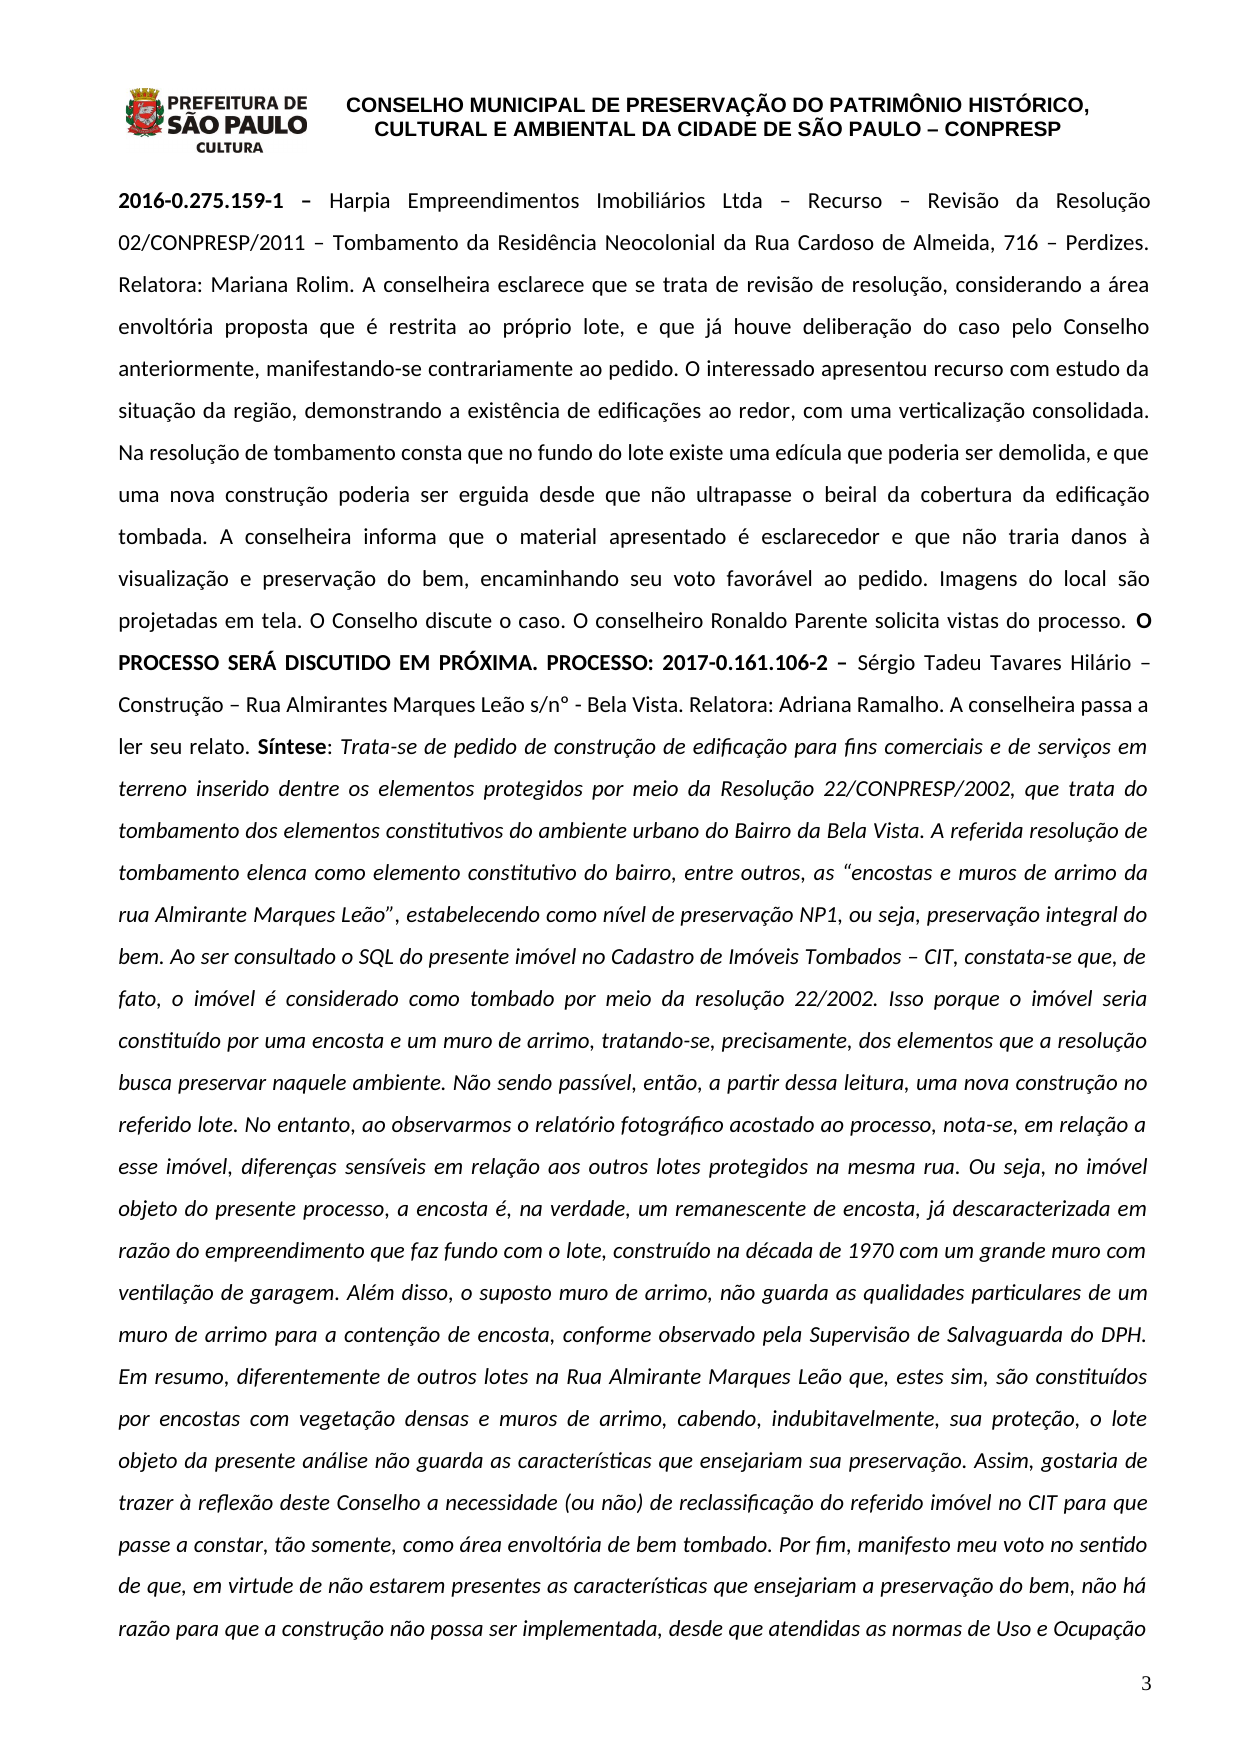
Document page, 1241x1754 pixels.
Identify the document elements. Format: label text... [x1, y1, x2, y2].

text 2016-0.275.159-1 – Harpia Empreendimentos Imobiliários Ltda – Recurso – Revisão da Resolução 02/CONPRESP/2011 – Tombamento da Residência Neocolonial da Rua Cardoso de Almeida, 716 – Perdizes. Relatora: Mariana Rolim. A conselheira esclarece que se trata de revisão de resolução, considerando a área envoltória proposta que é restrita ao próprio lote, e que já houve deliberação do caso pelo Conselho anteriormente, manifestando-se contrariamente ao pedido. O interessado apresentou recurso com estudo da situação da região, demonstrando a existência de edificações ao redor, com uma verticalização consolidada. Na resolução de tombamento consta que no fundo do lote existe uma edícula que poderia ser demolida, e que uma nova construção poderia ser erguida desde que não ultrapasse o beiral da cobertura da edificação tombada. A conselheira informa que o material apresentado é esclarecedor e que não traria danos à visualização e preservação do bem, encaminhando seu voto favorável ao pedido. Imagens do local são projetadas em tela. O Conselho discute o caso. O conselheiro Ronaldo Parente solicita vistas do processo. O PROCESSO SERÁ DISCUTIDO EM PRÓXIMA. PROCESSO: 2017-0.161.106-2 – Sérgio Tadeu Tavares Hilário – Construção – Rua Almirantes Marques Leão s/nº - Bela Vista. Relatora: Adriana Ramalho. A conselheira passa a ler seu relato. Síntese: Trata-se de pedido de construção de edificação para fins comerciais e de serviços em terreno inserido dentre os elementos protegidos por meio da Resolução 22/CONPRESP/2002, que trata do tombamento dos elementos constitutivos do ambiente urbano do Bairro da Bela Vista. A referida resolução de tombamento elenca como elemento constitutivo do bairro, entre outros, as “encostas e muros de arrimo da rua Almirante Marques Leão”, estabelecendo como nível de preservação NP1, ou seja, preservação integral do bem. Ao ser consultado o SQL do presente imóvel no Cadastro de Imóveis Tombados – CIT, constata-se que, de fato, o imóvel é considerado como tombado por meio da resolução 22/2002. Isso porque o imóvel seria constituído por uma encosta e um muro de arrimo, tratando-se, precisamente, dos elementos que a resolução busca preservar naquele ambiente. Não sendo passível, então, a partir dessa leitura, uma nova construção no referido lote. No entanto, ao observarmos o relatório fotográfico acostado ao processo, nota-se, em relação a esse imóvel, diferenças sensíveis em relação aos outros lotes protegidos na mesma rua. Ou seja, no imóvel objeto do presente processo, a encosta é, na verdade, um remanescente de encosta, já descaracterizada em razão do empreendimento que faz fundo com o lote, construído na década de 1970 com um grande muro com ventilação de garagem. Além disso, o suposto muro de arrimo, não guarda as qualidades particulares de um muro de arrimo para a contenção de encosta, conforme observado pela Supervisão de Salvaguarda do DPH. Em resumo, diferentemente de outros lotes na Rua Almirante Marques Leão que, estes sim, são constituídos por encostas com vegetação densas e muros de arrimo, cabendo, indubitavelmente, sua proteção, o lote objeto da presente análise não guarda as características que ensejariam sua preservação. Assim, gostaria de trazer à reflexão deste Conselho a necessidade (ou não) de reclassificação do referido imóvel no CIT para que passe a constar, tão somente, como área envoltória de bem tombado. Por fim, manifesto meu voto no sentido de que, em virtude de não estarem presentes as características que ensejariam a preservação do bem, não há razão para que a construção não possa ser implementada, desde que atendidas as normas de Uso e Ocupação [118, 186, 1152, 1642]
